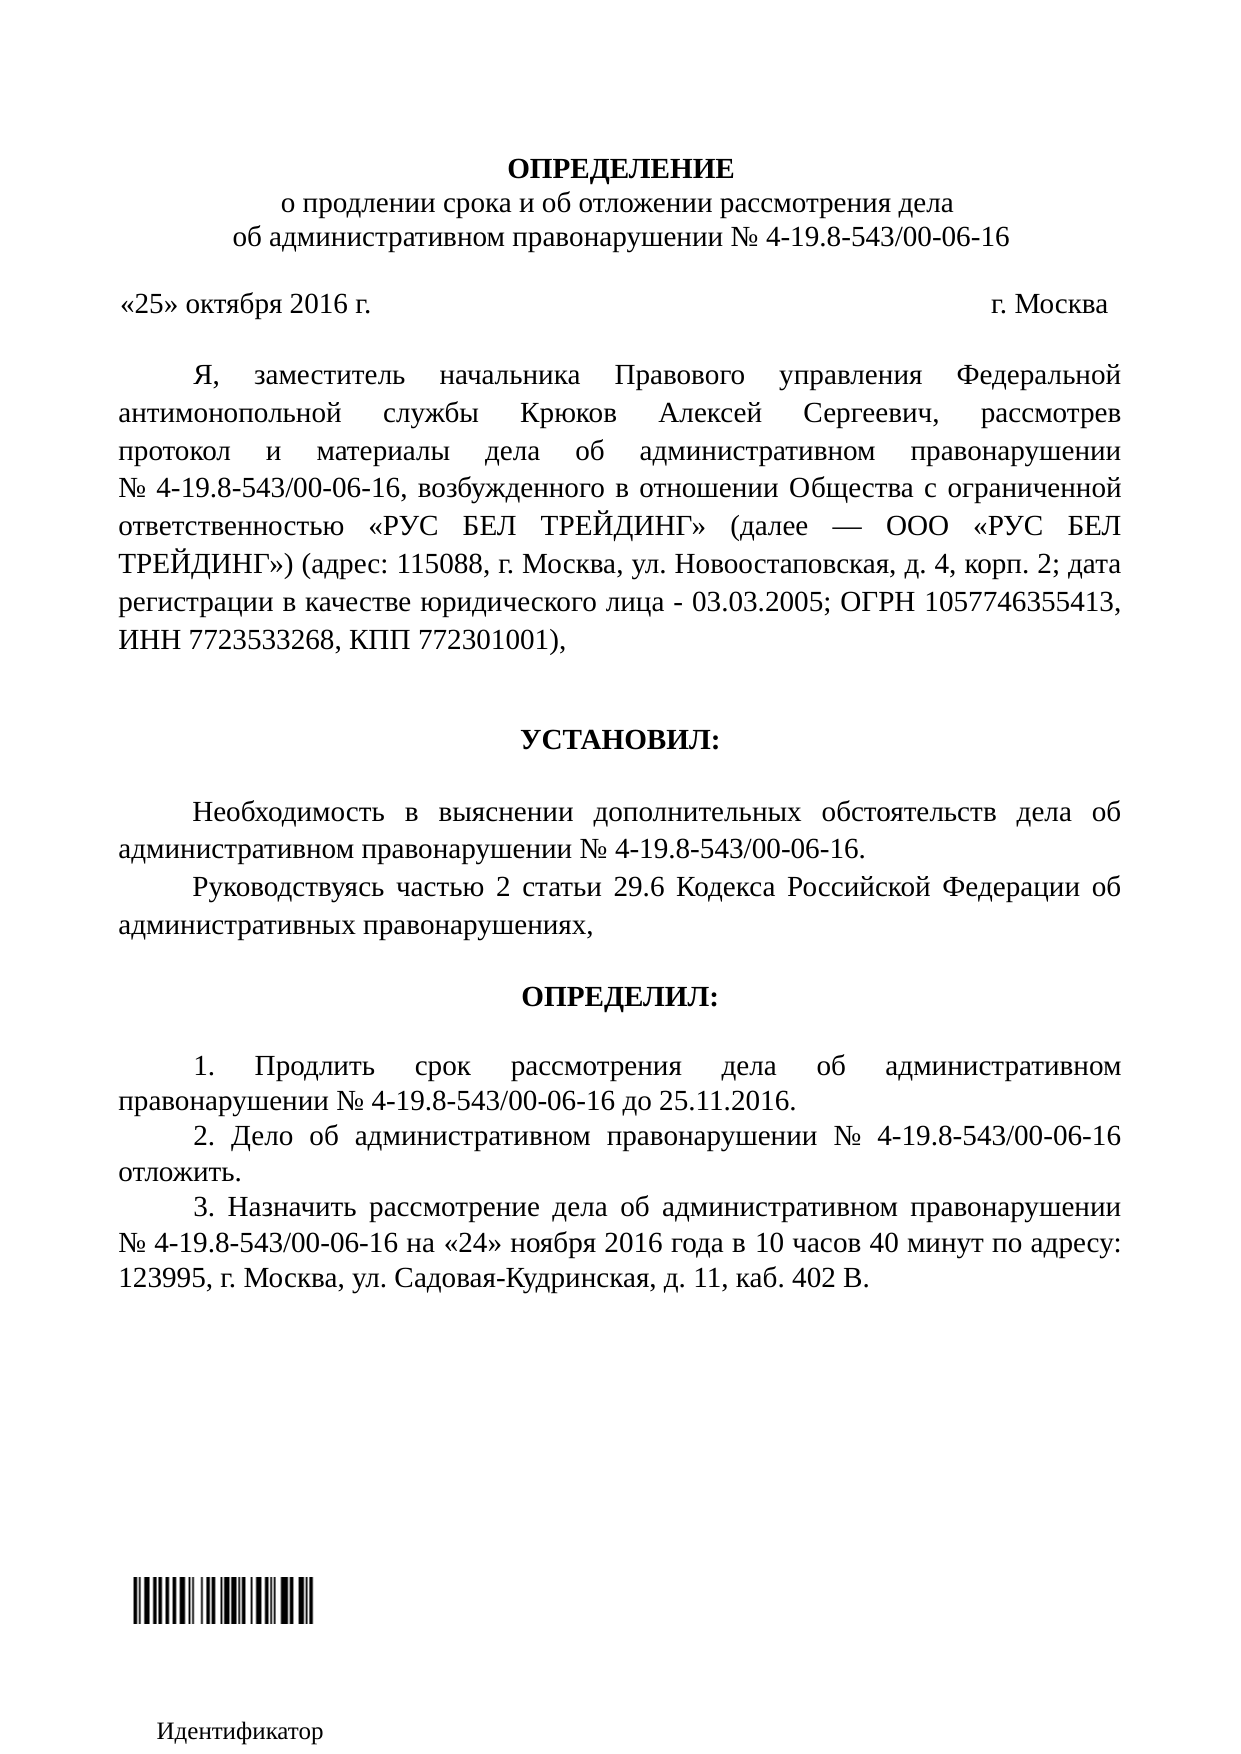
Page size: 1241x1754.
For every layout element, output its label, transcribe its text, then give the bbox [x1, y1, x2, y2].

text 2. Дело об административном правонарушении № 4-19.8-543/00-06-16 отложить. [118, 1117, 1122, 1187]
text Я, заместитель начальника Правового управления Федеральной антимонопольной службы Крюков Алексей Сергеевич, рассмотрев протокол и материалы дела об административном правонарушении № 4-19.8-543/00-06-16, возбужденного в отношении Общества с ограниченной ответственностью «РУС БЕЛ ТРЕЙДИНГ» (далее — ООО «РУС БЕЛ ТРЕЙДИНГ») (адрес: 115088, г. Москва, ул. Новоостаповская, д. 4, корп. 2; дата регистрации в качестве юридического лица - 03.03.2005; ОГРН 1057746355413, ИНН 7723533268, КПП 772301001), [118, 353, 1122, 655]
text о продлении срока и об отложении рассмотрения дела [120, 185, 1122, 219]
text УСТАНОВИЛ: [118, 722, 1122, 756]
text ОПРЕДЕЛИЛ: [118, 979, 1122, 1012]
text ОПРЕДЕЛЕНИЕ [120, 152, 1122, 185]
text об административном правонарушении № 4-19.8-543/00-06-16 [120, 219, 1122, 252]
text Руководствуясь частью 2 статьи 29.6 Кодекса Российской Федерации об административных правонарушениях, [118, 865, 1122, 941]
text «25» октября 2016 г. г. Москва [120, 286, 1122, 319]
text Необходимость в выяснении дополнительных обстоятельств дела об административном правонарушении № 4-19.8-543/00-06-16. [118, 789, 1122, 865]
text 3. Назначить рассмотрение дела об административном правонарушении № 4-19.8-543/00-06-16 на «24» ноября 2016 года в 10 часов 40 минут по адресу: 123995, г. Москва, ул. Садовая-Кудринская, д. 11, каб. 402 В. [118, 1187, 1122, 1294]
text 1. Продлить срок рассмотрения дела об административном правонарушении № 4-19.8-543/00-06-16 до 25.11.2016. [118, 1046, 1122, 1117]
picture [118, 1577, 331, 1624]
